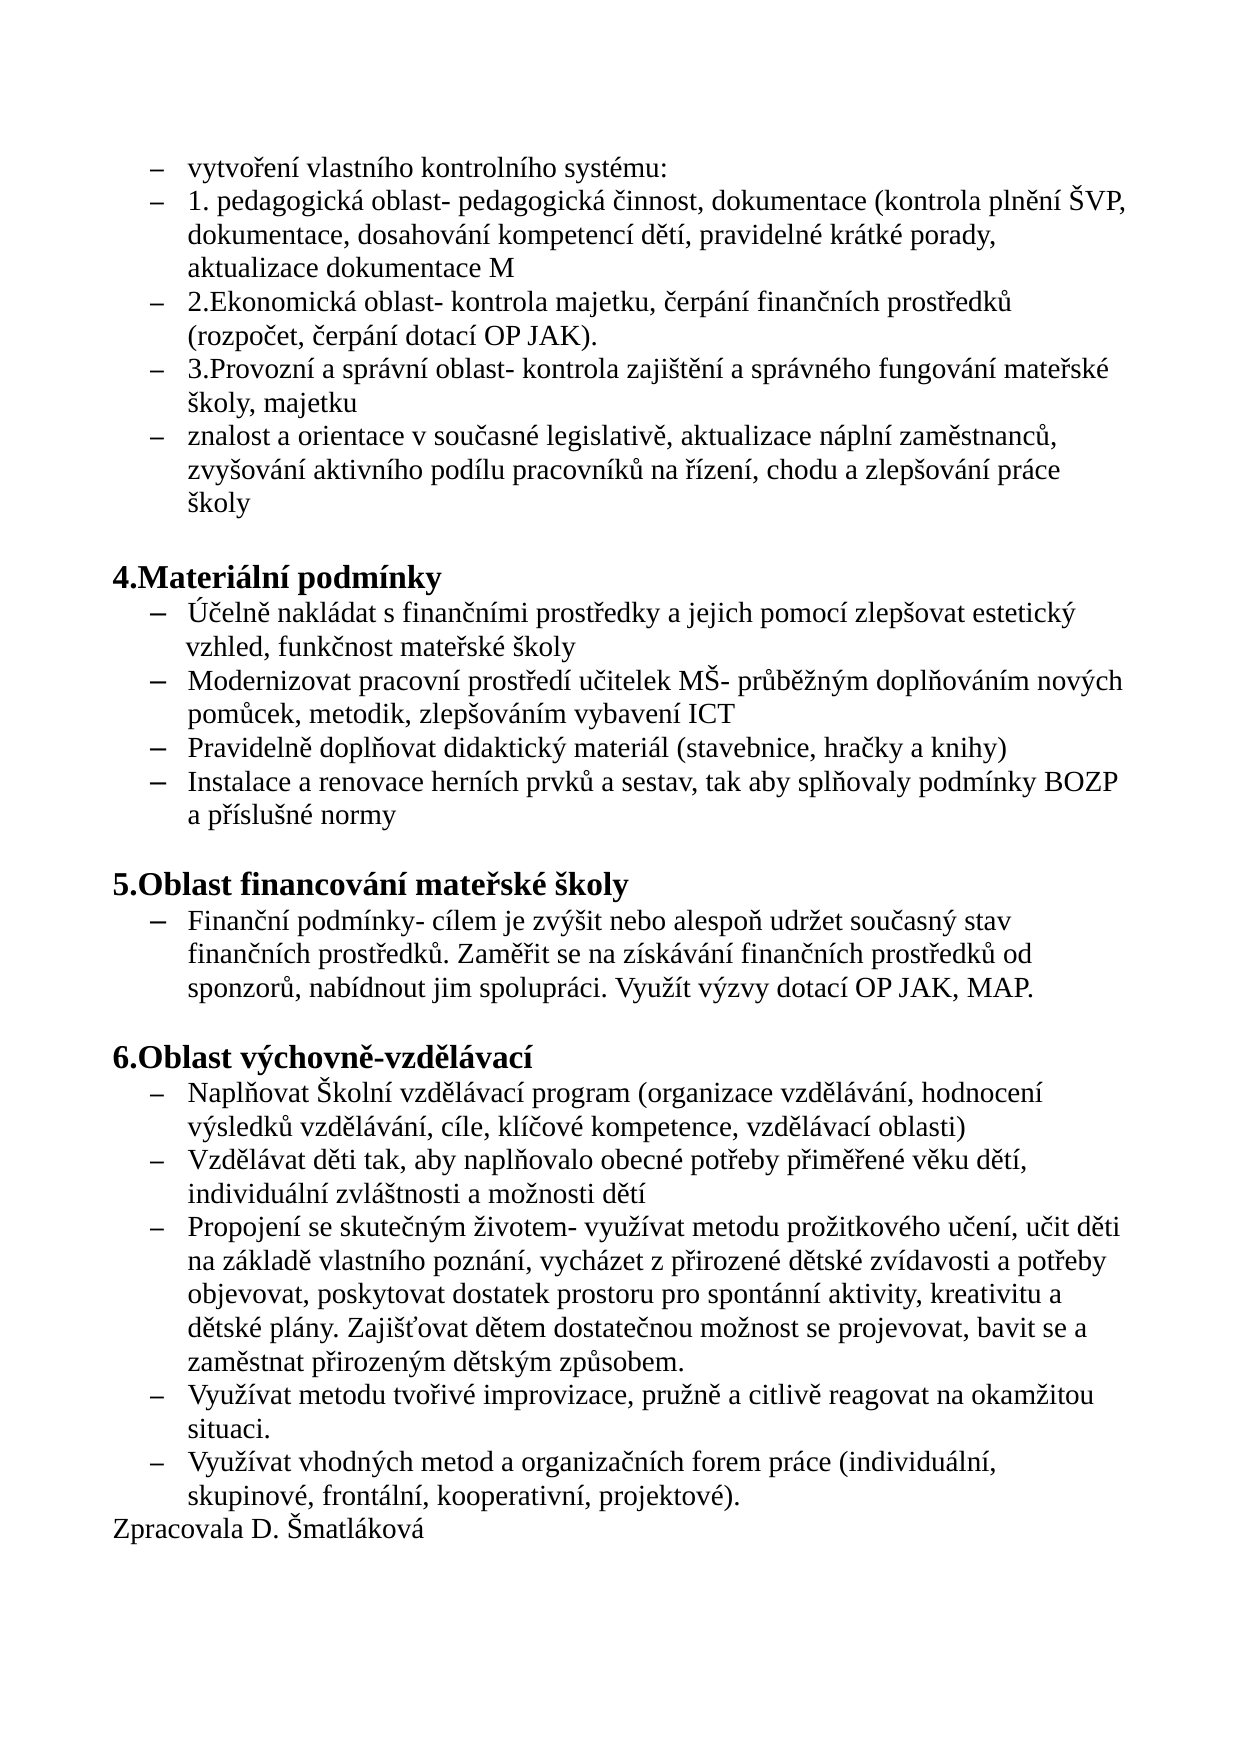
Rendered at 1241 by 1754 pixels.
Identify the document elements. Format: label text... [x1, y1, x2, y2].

list Vzdělávat děti tak, aby naplňovalo obecné potřeby přiměřené věku dětí, individuální zvláštnosti a možnosti dětí [150, 1142, 1128, 1209]
list Využívat vhodných metod a organizačních forem práce (individuální, skupinové, frontální, kooperativní, projektové). [150, 1444, 1128, 1511]
list Modernizovat pracovní prostředí učitelek MŠ- průběžným doplňováním nových pomůcek, metodik, zlepšováním vybavení ICT [150, 663, 1128, 730]
list 2.Ekonomická oblast- kontrola majetku, čerpání finančních prostředků (rozpočet, čerpání dotací OP JAK). [150, 284, 1128, 351]
list 3.Provozní a správní oblast- kontrola zajištění a správného fungování mateřské školy, majetku [150, 351, 1128, 418]
list 1. pedagogická oblast- pedagogická činnost, dokumentace (kontrola plnění ŠVP, dokumentace, dosahování kompetencí dětí, pravidelné krátké porady, aktualizace dokumentace M [150, 183, 1128, 284]
text Zpracovala D. Šmatláková [112, 1511, 1128, 1545]
list Účelně nakládat s finančními prostředky a jejich pomocí zlepšovat estetický [150, 596, 1128, 629]
list Pravidelně doplňovat didaktický materiál (stavebnice, hračky a knihy) [150, 730, 1128, 764]
text 5.Oblast financování mateřské školy [112, 864, 1128, 903]
list znalost a orientace v současné legislativě, aktualizace náplní zaměstnanců, zvyšování aktivního podílu pracovníků na řízení, chodu a zlepšování práce školy [150, 418, 1128, 519]
list vytvoření vlastního kontrolního systému: [150, 150, 1128, 183]
list Naplňovat Školní vzdělávací program (organizace vzdělávání, hodnocení výsledků vzdělávání, cíle, klíčové kompetence, vzdělávací oblasti) [150, 1075, 1128, 1142]
list Finanční podmínky- cílem je zvýšit nebo alespoň udržet současný stav finančních prostředků. Zaměřit se na získávání finančních prostředků od sponzorů, nabídnout jim spolupráci. Využít výzvy dotací OP JAK, MAP. [150, 903, 1128, 1003]
text 4.Materiální podmínky [112, 557, 1128, 596]
list Využívat metodu tvořivé improvizace, pružně a citlivě reagovat na okamžitou situaci. [150, 1377, 1128, 1444]
text 6.Oblast výchovně-vzdělávací [112, 1037, 1128, 1075]
list Instalace a renovace herních prvků a sestav, tak aby splňovaly podmínky BOZP a příslušné normy [150, 764, 1128, 831]
list Propojení se skutečným životem- využívat metodu prožitkového učení, učit děti na základě vlastního poznání, vycházet z přirozené dětské zvídavosti a potřeby objevovat, poskytovat dostatek prostoru pro spontánní aktivity, kreativitu a dětské plány. Zajišťovat dětem dostatečnou možnost se projevovat, bavit se a zaměstnat přirozeným dětským způsobem. [150, 1209, 1128, 1377]
text vzhled, funkčnost mateřské školy [112, 629, 1128, 663]
